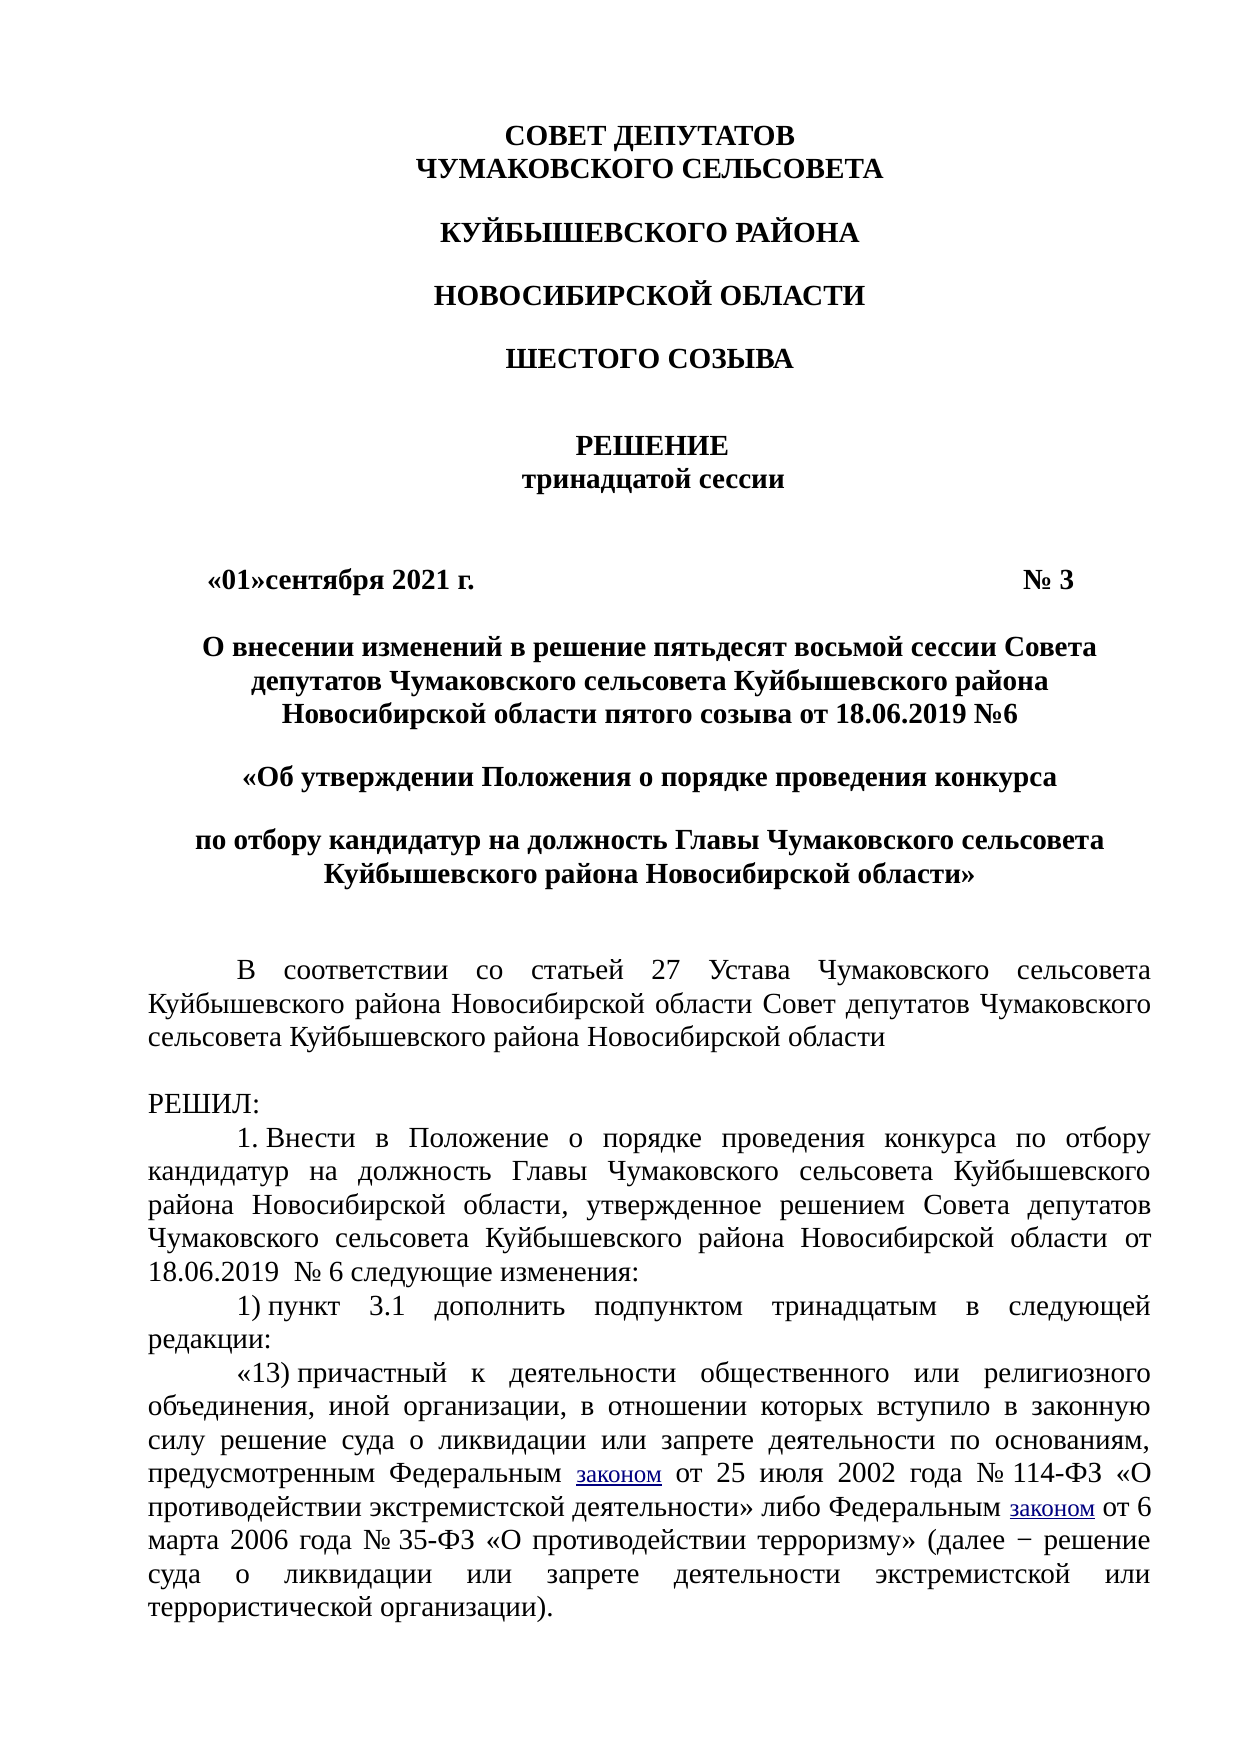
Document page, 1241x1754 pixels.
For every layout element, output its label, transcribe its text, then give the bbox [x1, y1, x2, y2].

text В соответствии со статьей 27 Устава Чумаковского сельсовета Куйбышевского района Новосибирской области Совет депутатов Чумаковского сельсовета Куйбышевского района Новосибирской области [148, 952, 1152, 1053]
text «01»сентября 2021 г. № 3 [148, 562, 1152, 596]
text НОВОСИБИРСКОЙ ОБЛАСТИ [148, 278, 1152, 311]
text КУЙБЫШЕВСКОГО РАЙОНА [148, 215, 1152, 248]
text РЕШЕНИЕ [148, 428, 1152, 461]
text О внесении изменений в решение пятьдесят восьмой сессии Совета депутатов Чумаковского сельсовета Куйбышевского района Новосибирской области пятого созыва от 18.06.2019 №6 [148, 629, 1152, 730]
text СОВЕТ ДЕПУТАТОВ [148, 118, 1152, 152]
text ШЕСТОГО СОЗЫВА [148, 341, 1152, 374]
text «Об утверждении Положения о порядке проведения конкурса [148, 759, 1152, 793]
text ЧУМАКОВСКОГО СЕЛЬСОВЕТА [148, 152, 1152, 185]
text по отбору кандидатур на должность Главы Чумаковского сельсовета Куйбышевского района Новосибирской области» [148, 822, 1152, 889]
text 1. Внести в Положение о порядке проведения конкурса по отбору кандидатур на должность Главы Чумаковского сельсовета Куйбышевского района Новосибирской области, утвержденное решением Совета депутатов Чумаковского сельсовета Куйбышевского района Новосибирской области от 18.06.2019 № 6 следующие изменения: [148, 1120, 1152, 1288]
text «13) причастный к деятельности общественного или религиозного объединения, иной организации, в отношении которых вступило в законную силу решение суда о ликвидации или запрете деятельности по основаниям, предусмотренным Федеральным законом от 25 июля 2002 года № 114-ФЗ «О противодействии экстремистской деятельности» либо Федеральным законом от 6 марта 2006 года № 35-ФЗ «О противодействии терроризму» (далее − решение суда о ликвидации или запрете деятельности экстремистской или террористической организации). [148, 1355, 1152, 1623]
text тринадцатой сессии [148, 461, 1152, 495]
text РЕШИЛ: [148, 1086, 1152, 1120]
text 1) пункт 3.1 дополнить подпунктом тринадцатым в следующей редакции: [148, 1288, 1152, 1355]
